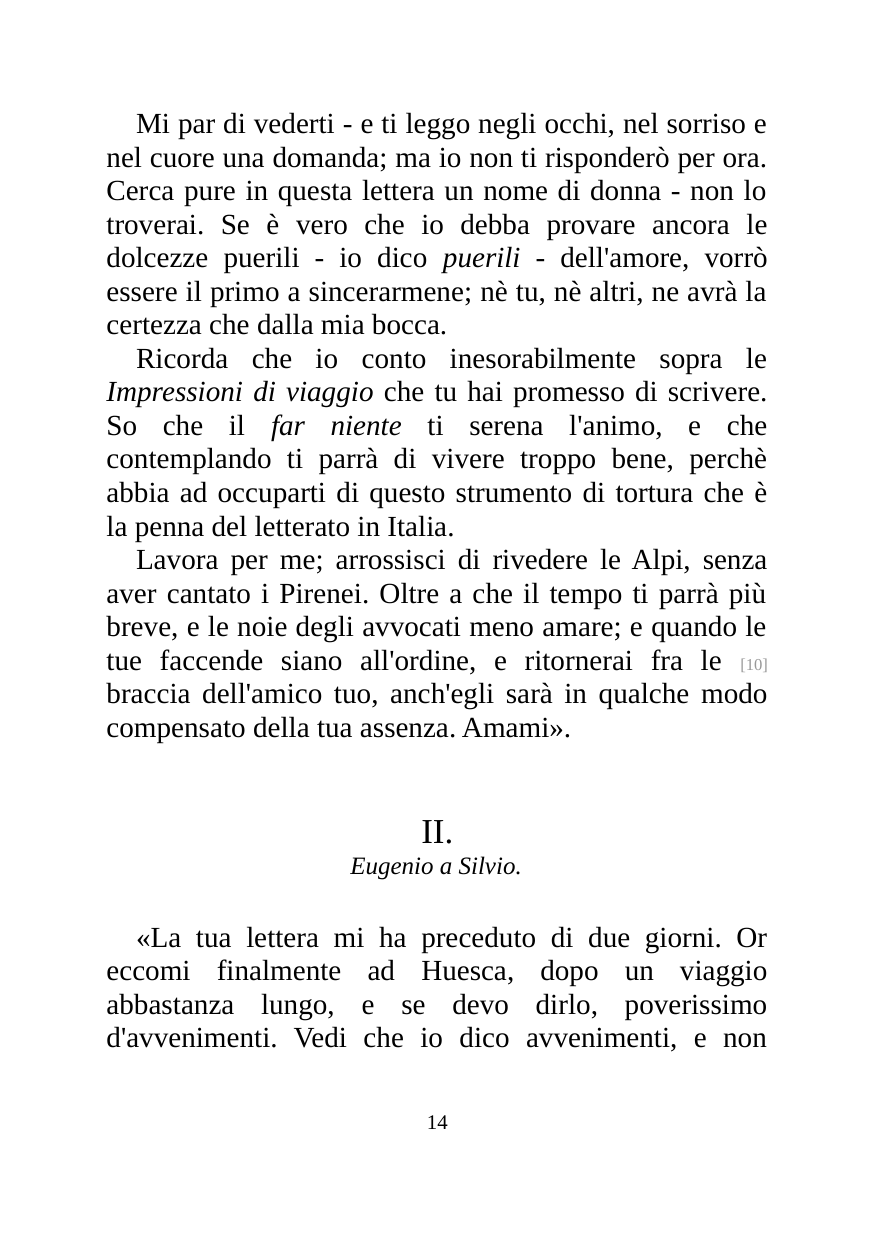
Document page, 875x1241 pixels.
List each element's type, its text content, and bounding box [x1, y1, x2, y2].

text «La tua lettera mi ha preceduto di due giorni. Or eccomi finalmente ad Huesca, dopo un viaggio abbastanza lungo, e se devo dirlo, poverissimo d'avvenimenti. Vedi che io dico avvenimenti, e non [106, 920, 768, 1054]
text Ricorda che io conto inesorabilmente sopra le Impressioni di viaggio che tu hai promesso di scrivere. So che il far niente ti serena l'animo, e che contemplando ti parrà di vivere troppo bene, perchè abbia ad occuparti di questo strumento di tortura che è la penna del letterato in Italia. [106, 341, 768, 542]
text Lavora per me; arrossisci di rivedere le Alpi, senza aver cantato i Pirenei. Oltre a che il tempo ti parrà più breve, e le noie degli avvocati meno amare; e quando le tue faccende siano all'ordine, e ritornerai fra le [10] braccia dell'amico tuo, anch'egli sarà in qualche modo compensato della tua assenza. Amami». [106, 542, 768, 743]
subtitle II. [106, 811, 768, 851]
subtitle Eugenio a Silvio. [106, 851, 768, 879]
text Mi par di vederti - e ti leggo negli occhi, nel sorriso e nel cuore una domanda; ma io non ti risponderò per ora. Cerca pure in questa lettera un nome di donna - non lo troverai. Se è vero che io debba provare ancora le dolcezze puerili - io dico puerili - dell'amore, vorrò essere il primo a sincerarmene; nè tu, nè altri, ne avrà la certezza che dalla mia bocca. [106, 106, 768, 341]
